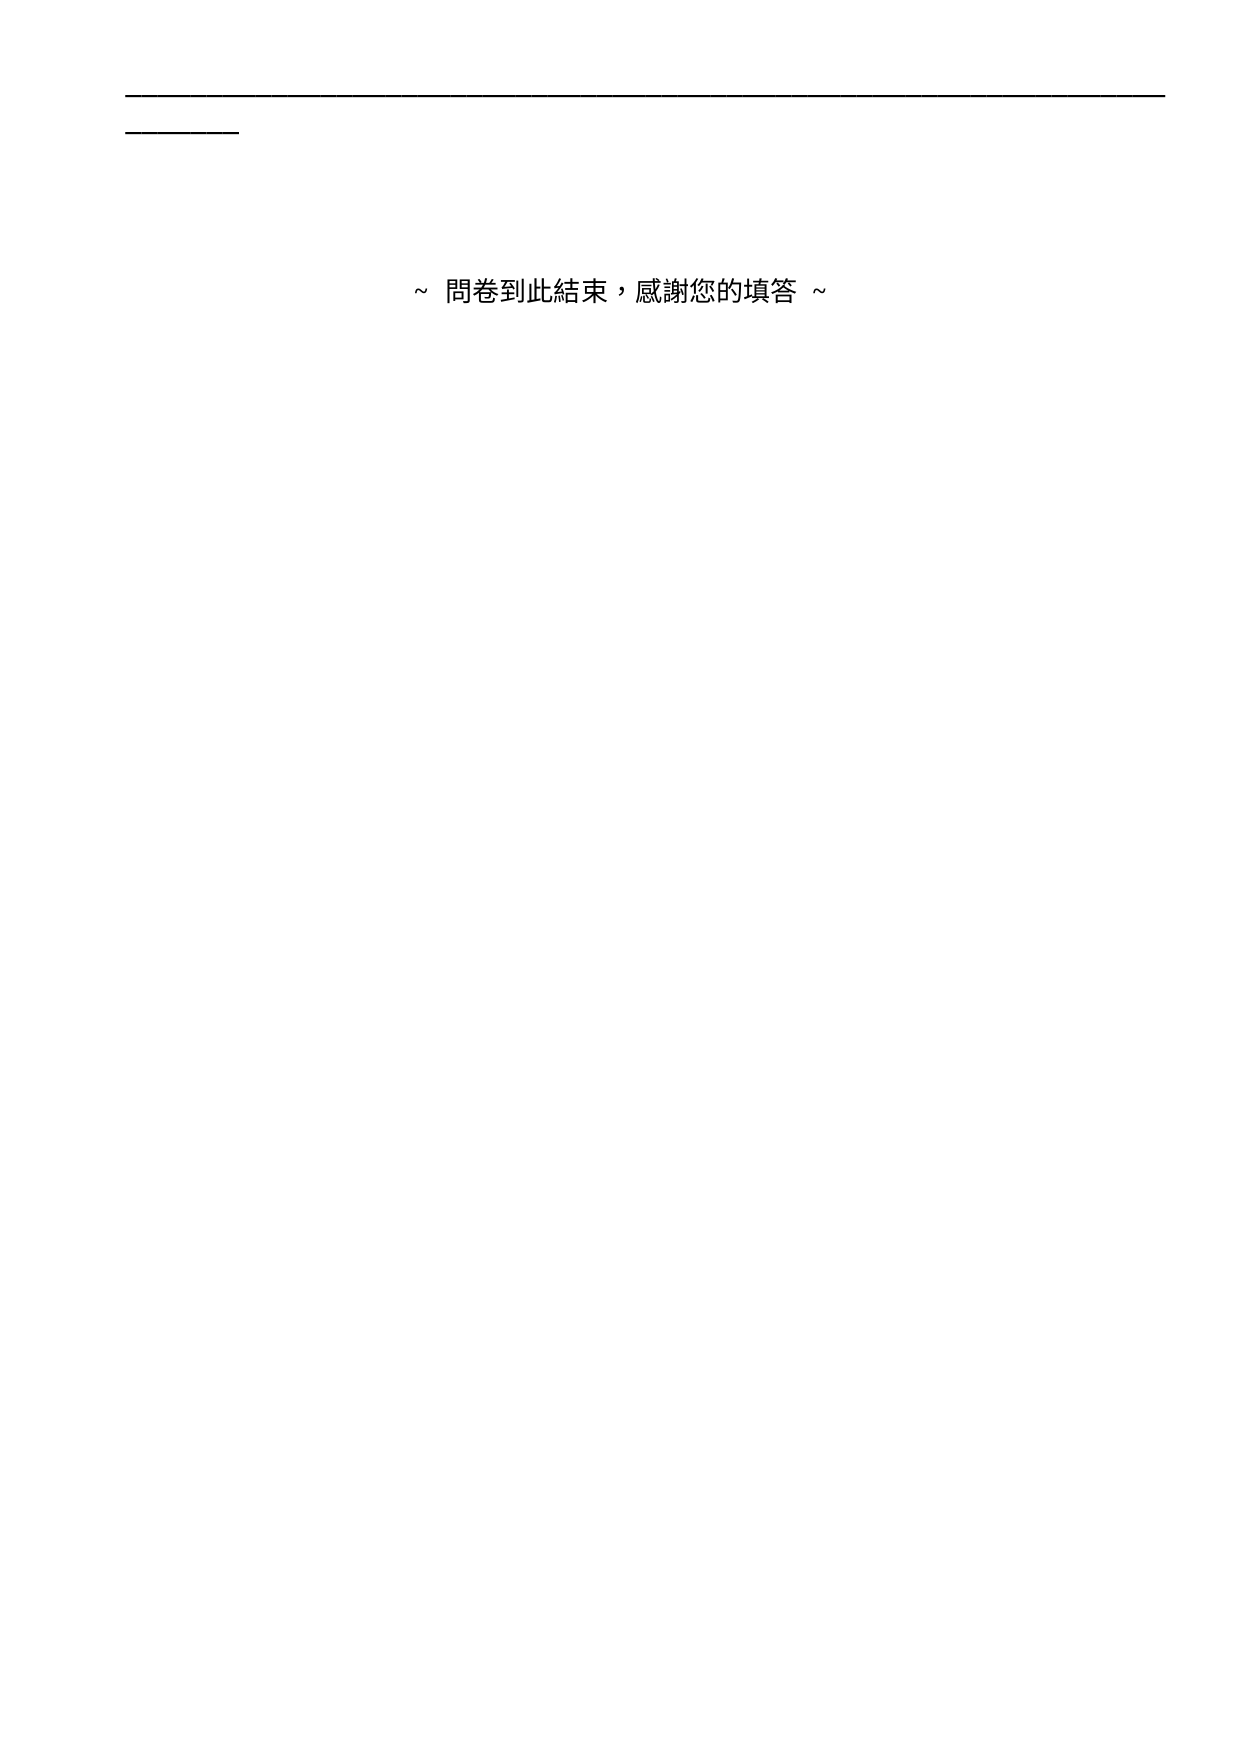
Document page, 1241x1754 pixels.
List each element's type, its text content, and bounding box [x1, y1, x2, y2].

text ~ 問卷到此結束，感謝您的填答 ~ [75, 248, 1165, 311]
text _______________________________________________________________________ [125, 64, 1165, 138]
